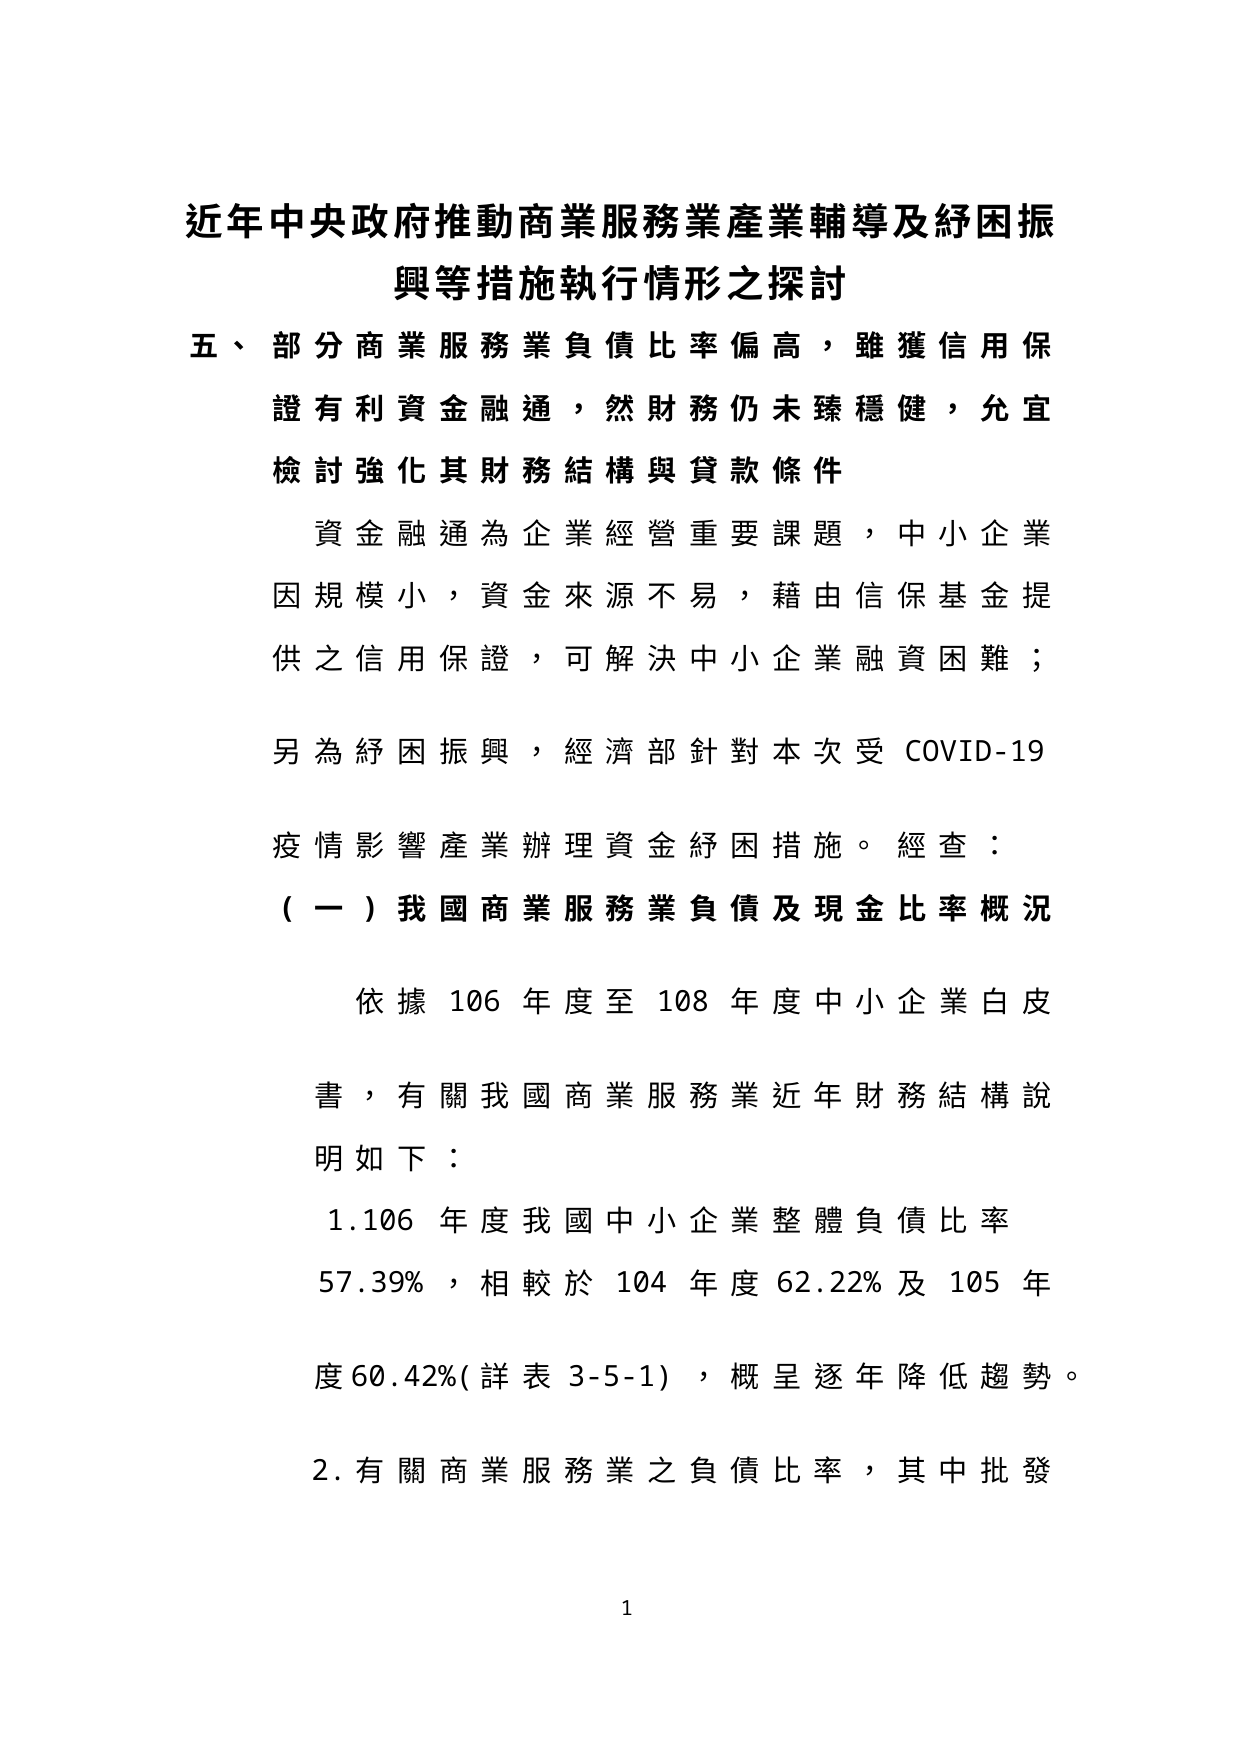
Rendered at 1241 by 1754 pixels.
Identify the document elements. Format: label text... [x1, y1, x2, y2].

text 依據106年度至108年度中小企業白皮書，有關我國商業服務業近年財務結構說明如下： [271, 927, 1058, 1177]
text (一)我國商業服務業負債及現金比率概況 [242, 865, 1058, 927]
text 2.有關商業服務業之負債比率，其中批發 [271, 1427, 1058, 1490]
text 資金融通為企業經營重要課題，中小企業因規模小，資金來源不易，藉由信保基金提供之信用保證，可解決中小企業融資困難；另為紓困振興，經濟部針對本次受COVID-19疫情影響產業辦理資金紓困措施。經查： [242, 490, 1058, 865]
text 近年中央政府推動商業服務業產業輔導及紓困振興等措施執行情形之探討 [183, 177, 1058, 302]
text 1.106年度我國中小企業整體負債比率57.39%，相較於104年度62.22%及105年度60.42%(詳表3-5-1)，概呈逐年降低趨勢。 [271, 1177, 1058, 1427]
text 五、部分商業服務業負債比率偏高，雖獲信用保證有利資金融通，然財務仍未臻穩健，允宜檢討強化其財務結構與貸款條件 [183, 302, 1058, 490]
